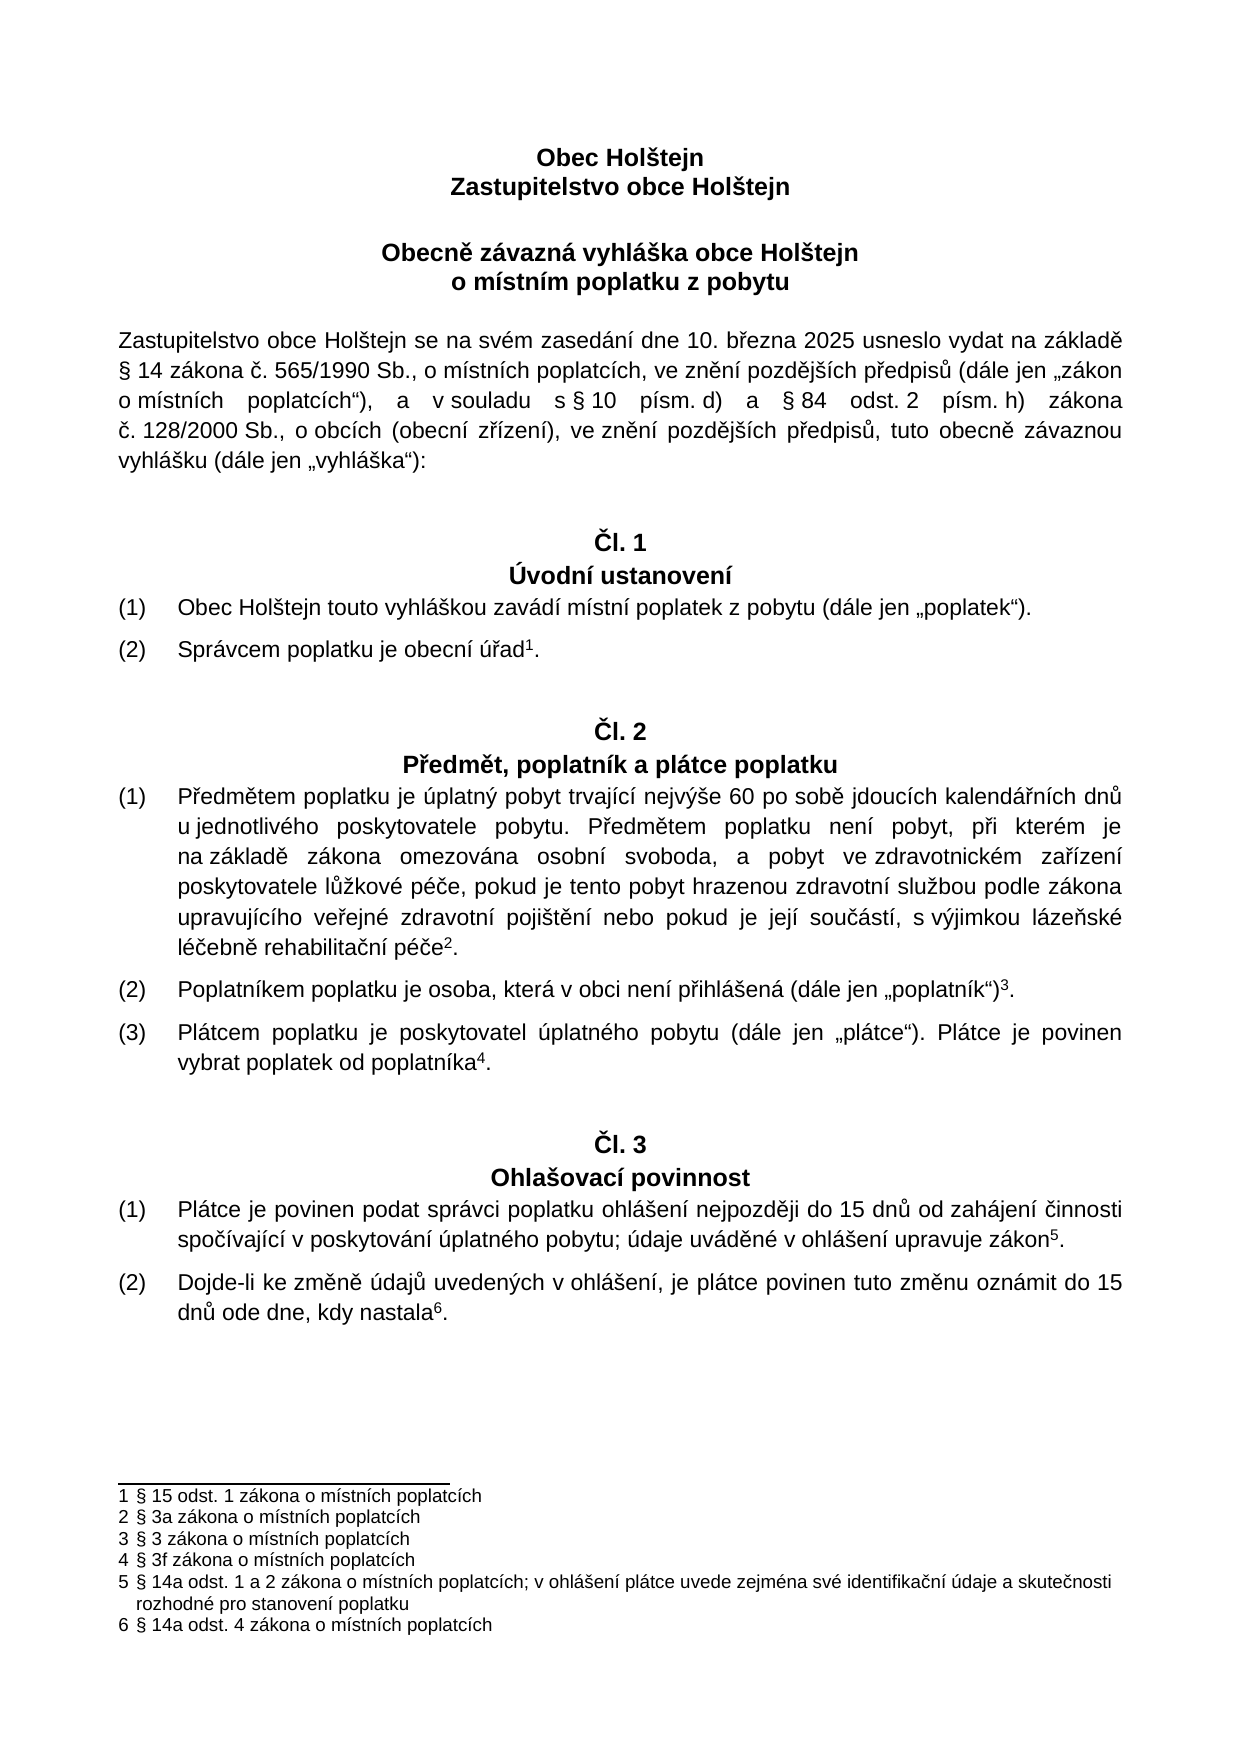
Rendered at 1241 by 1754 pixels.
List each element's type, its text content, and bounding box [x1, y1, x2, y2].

list § 14a odst. 1 a 2 zákona o místních poplatcích; v ohlášení plátce uvede zejména své identifikační údaje a skutečnosti rozhodné pro stanovení poplatku [118, 1571, 1122, 1614]
subtitle Čl. 2 Předmět, poplatník a plátce poplatku [118, 717, 1122, 778]
subtitle Čl. 1 Úvodní ustanovení [118, 528, 1122, 589]
list § 3a zákona o místních poplatcích [118, 1506, 1122, 1528]
subtitle Čl. 3 Ohlašovací povinnost [118, 1129, 1122, 1191]
list Poplatníkem poplatku je osoba, která v obci není přihlášená (dále jen „poplatník“). [118, 976, 1122, 1003]
list Obec Holštejn touto vyhláškou zavádí místní poplatek z pobytu (dále jen „poplatek“). [118, 594, 1122, 620]
text Zastupitelstvo obce Holštejn se na svém zasedání dne 10. března 2025 usneslo vydat na základě § 14 zákona č. 565/1990 Sb., o místních poplatcích, ve znění pozdějších předpisů (dále jen „zákon o místních poplatcích“), a v souladu s § 10 písm. d) a § 84 odst. 2 písm. h) zákona č. 128/2000 Sb., o obcích (obecní zřízení), ve znění pozdějších předpisů, tuto obecně závaznou vyhlášku (dále jen „vyhláška“): [118, 327, 1122, 474]
list Předmětem poplatku je úplatný pobyt trvající nejvýše 60 po sobě jdoucích kalendářních dnů u jednotlivého poskytovatele pobytu. Předmětem poplatku není pobyt, při kterém je na základě zákona omezována osobní svoboda, a pobyt ve zdravotnickém zařízení poskytovatele lůžkové péče, pokud je tento pobyt hrazenou zdravotní službou podle zákona upravujícího veřejné zdravotní pojištění nebo pokud je její součástí, s výjimkou lázeňské léčebně rehabilitační péče. [118, 783, 1122, 960]
list § 15 odst. 1 zákona o místních poplatcích [118, 1484, 1122, 1506]
list Správcem poplatku je obecní úřad. [118, 636, 1122, 663]
list § 3f zákona o místních poplatcích [118, 1549, 1122, 1571]
list § 3 zákona o místních poplatcích [118, 1528, 1122, 1549]
text Obec Holštejn Zastupitelstvo obce Holštejn [118, 143, 1122, 201]
list Plátcem poplatku je poskytovatel úplatného pobytu (dále jen „plátce“). Plátce je povinen vybrat poplatek od poplatníka. [118, 1019, 1122, 1076]
list Dojde-li ke změně údajů uvedených v ohlášení, je plátce povinen tuto změnu oznámit do 15 dnů ode dne, kdy nastala. [118, 1268, 1122, 1325]
subtitle Obecně závazná vyhláška obce Holštejn o místním poplatku z pobytu [118, 238, 1122, 295]
list § 14a odst. 4 zákona o místních poplatcích [118, 1614, 1122, 1635]
list Plátce je povinen podat správci poplatku ohlášení nejpozději do 15 dnů od zahájení činnosti spočívající v poskytování úplatného pobytu; údaje uváděné v ohlášení upravuje zákon. [118, 1196, 1122, 1252]
